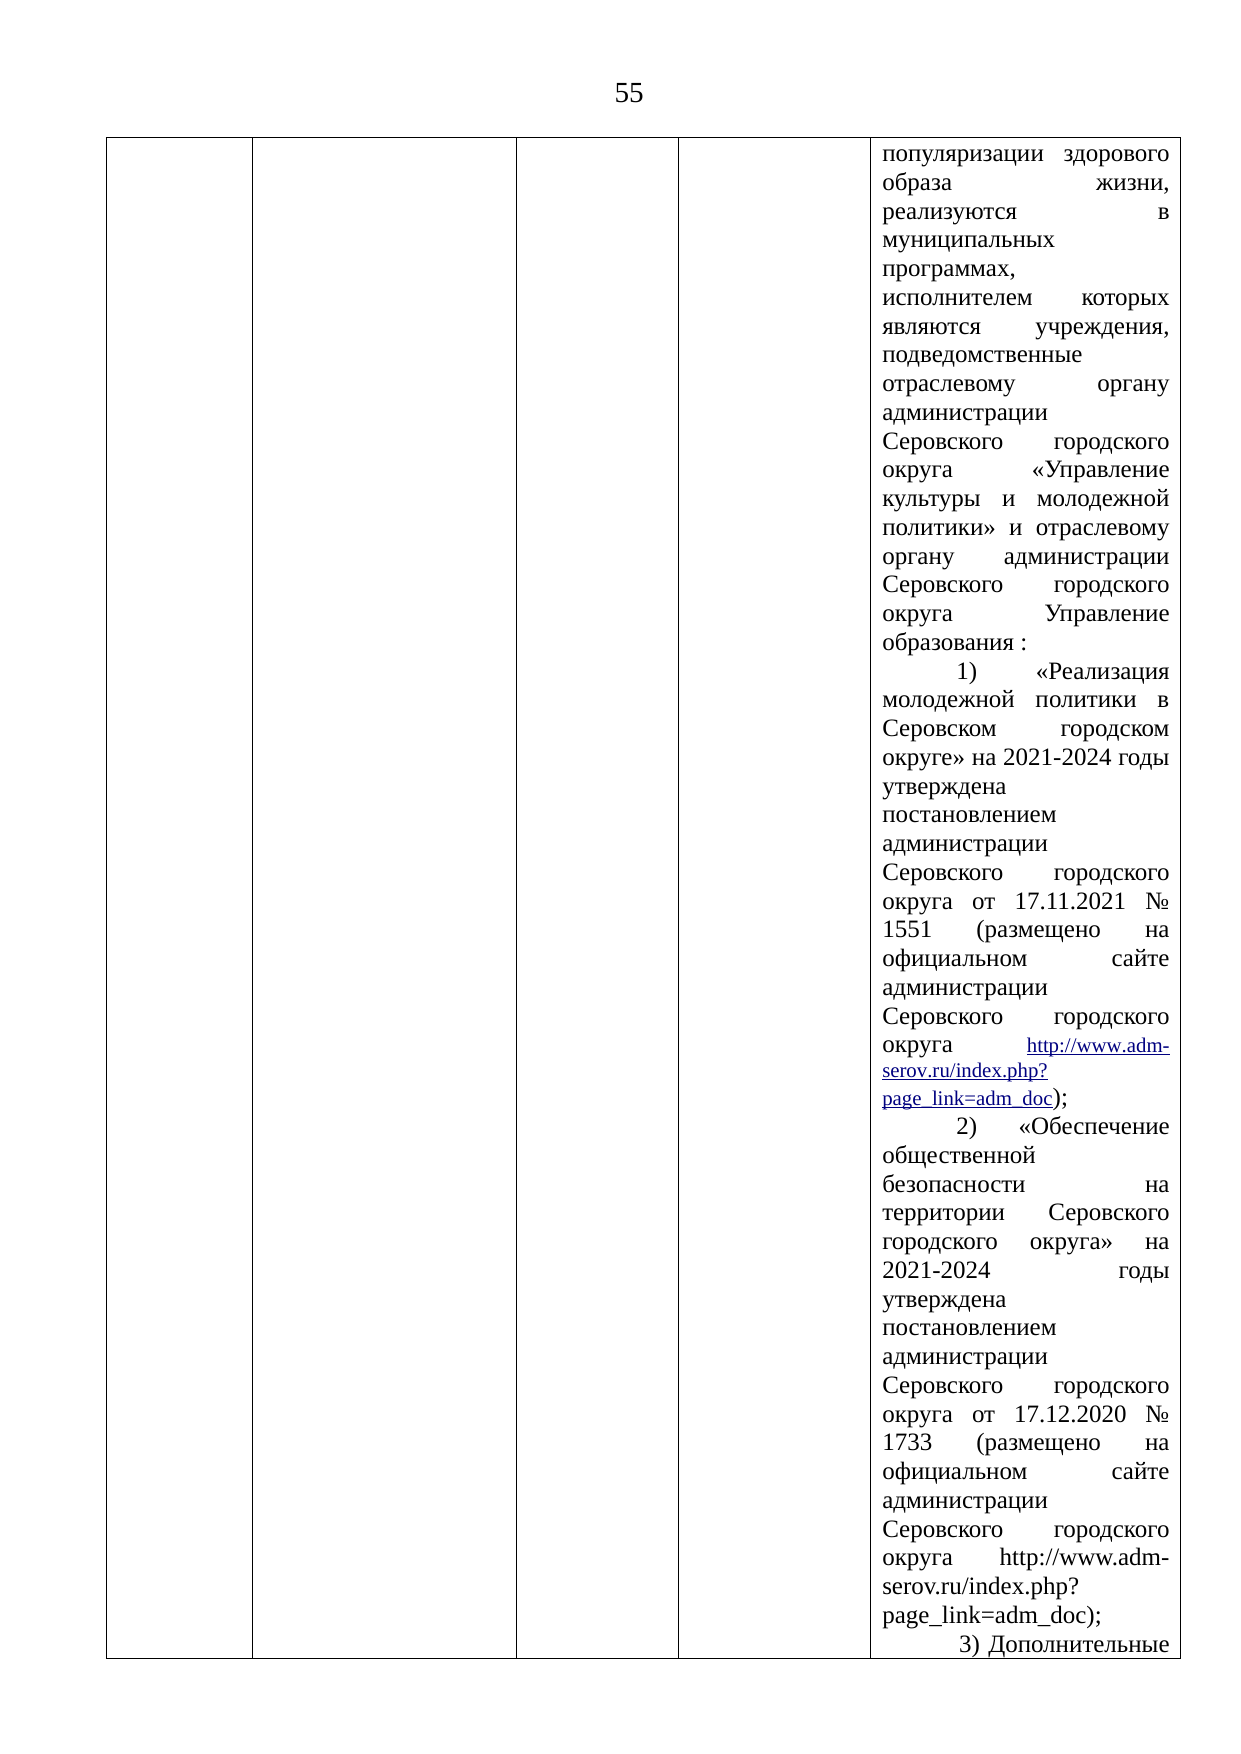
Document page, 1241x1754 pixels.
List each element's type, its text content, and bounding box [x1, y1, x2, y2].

table_cell [517, 138, 678, 1657]
table_cell [107, 138, 252, 1657]
table_cell [679, 138, 870, 1657]
table_cell [253, 138, 516, 1657]
table_cell В целях реализации Перечня приоритетных направлений (плана мероприятий) реализации на территории Свердловской области Стратегии государственной антинаркотической политики Российской Федерации на период до 2030 года от 23.12.2020 № 01-01-39/144 в Серовском городском округе утвержден План мероприятий по реализации на территории Серовского городского округа Стратегии государственной антинаркотической политики Российской Федерации на период до 2030 года. Мероприятия по профилактике наркомании, противодействию вовлечения населения в незаконный оборот наркотиков, популяризации здорового образа жизни, реализуются в муниципальных программах, исполнителем которых являются учреждения, подведомственные отраслевому органу администрации Серовского городского округа «Управление культуры и молодежной политики» и отраслевому органу администрации Серовского городского округа Управление образования : 1) «Реализация молодежной политики в Серовском городском округе» на 2021-2024 годы утверждена постановлением администрации Серовского городского округа от 17.11.2021 № 1551 (размещено на официальном сайте администрации Серовского городского округа http://www.adm-serov.ru/index.php?page_link=adm_doc); 2) «Обеспечение общественной безопасности на территории Серовского городского округа» на 2021-2024 годы утверждена постановлением администрации Серовского городского округа от 17.12.2020 № 1733 (размещено на официальном сайте администрации Серовского городского округа http://www.adm-serov.ru/index.php?page_link=adm_doc); 3) Дополнительные меры социальной поддержки отдельных категорий граждан Серовского городского округа» на 2017-2024 годы, утвержденной постановлением администрации Серовского городского округа от 21.12.2016 № 2133 (в редакции от 24.12.2021 № 1700) (размещено на официальном сайте администрации Серовского городского округа http://www.adm-serov.ru/index.php?page_link=adm_doc ) 4) «Развитие образования в Серовском городском округе» на 2019-2024 годы утверждена постановлением администрации Серовского городского округа от 11.03.2019 № 550 (размещено на официальном сайте администрации Серовского городского округа http://www.adm-serov.ru/index.php?page_link=adm_doc); 5) «Развитие физической культуры и спорта в Серовском городском округе» на 2021 - 2024 годы утверждена постановлением администрации Серовского городского округа от 22.10.2020 № 1422 (размещено на официальном сайте администрации Серовского городского округа http://www.adm-serov.ru/index.php?page_link=adm_doc). Мероприятия соответствуют приоритетным направлениям (плану мероприятий) реализации на территории Свердловской области Стратегии государственной антинаркотической политики Российской Федерации на период до 2030 года. Финансирование мероприятий предусмотрено из бюджета Серовского городского округа на протяжении всего периода реализации программ. При формировании бюджета на следующий год финансирование программ корректируется. Информация направлена в МОБ СО от 22.12.2022 № 140/01-1-27/5813) [871, 138, 1180, 1657]
